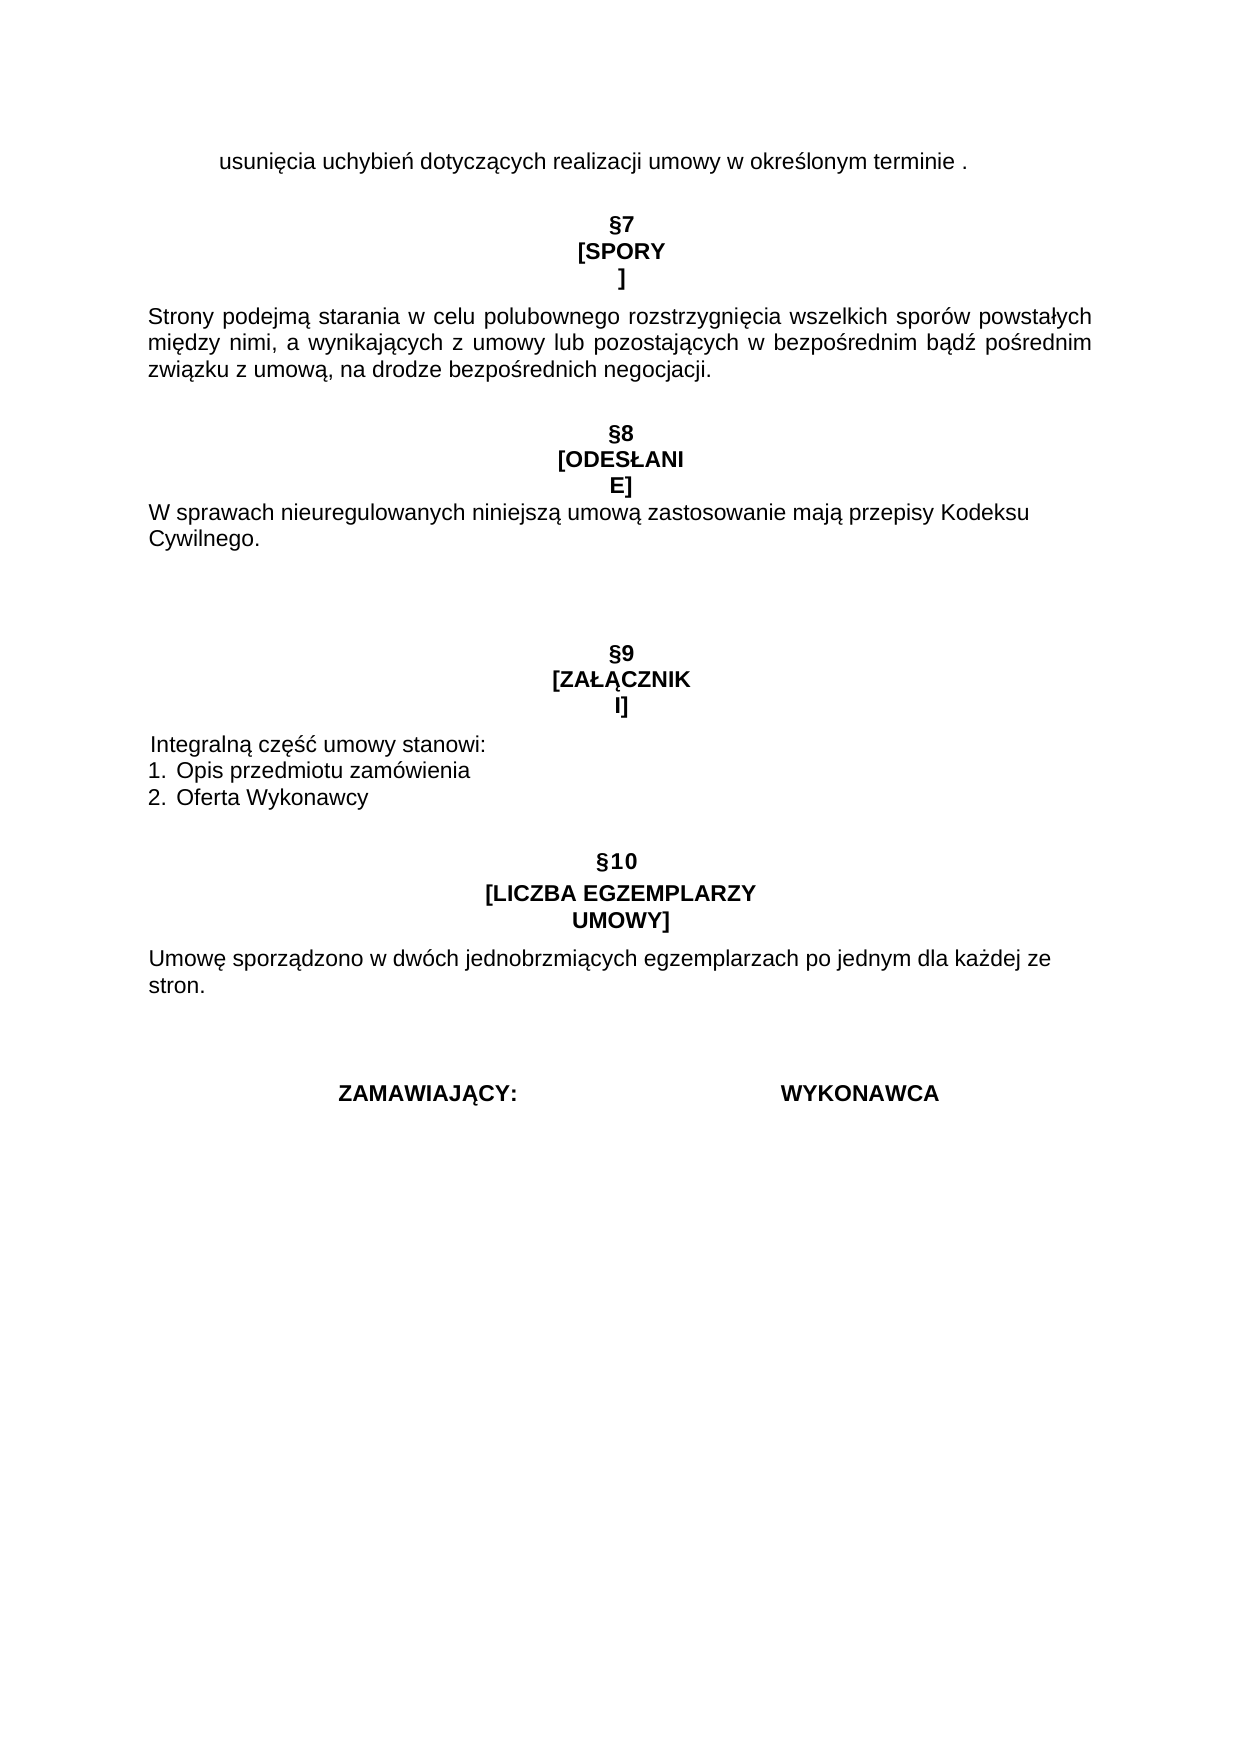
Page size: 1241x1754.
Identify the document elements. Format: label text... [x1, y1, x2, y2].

text ZAMAWIAJĄCY: WYKONAWCA [186, 1080, 1092, 1106]
text §10 [435, 848, 807, 874]
text Strony podejmą starania w celu polubownego rozstrzygnięcia wszelkich sporów powstałych między nimi, a wynikających z umowy lub pozostających w bezpośrednim bądź pośrednim związku z umową, na drodze bezpośrednich negocjacji. [148, 303, 1092, 382]
text Integralną część umowy stanowi: [150, 731, 1093, 757]
list usunięcia uchybień dotyczących realizacji umowy w określonym terminie . [148, 148, 1090, 174]
text §8 [ODESŁANIE] [552, 419, 690, 499]
text [LICZBA EGZEMPLARZY UMOWY] [435, 880, 807, 933]
text §9 [ZAŁĄCZNIKI] [550, 639, 692, 718]
text §7 [SPORY] [575, 211, 668, 291]
text Umowę sporządzono w dwóch jednobrzmiących egzemplarzach po jednym dla każdej ze stron. [148, 945, 1093, 998]
list Opis przedmiotu zamówienia [148, 757, 1093, 784]
text W sprawach nieuregulowanych niniejszą umową zastosowanie mają przepisy Kodeksu Cywilnego. [148, 499, 1093, 551]
list Oferta Wykonawcy [148, 784, 1093, 810]
